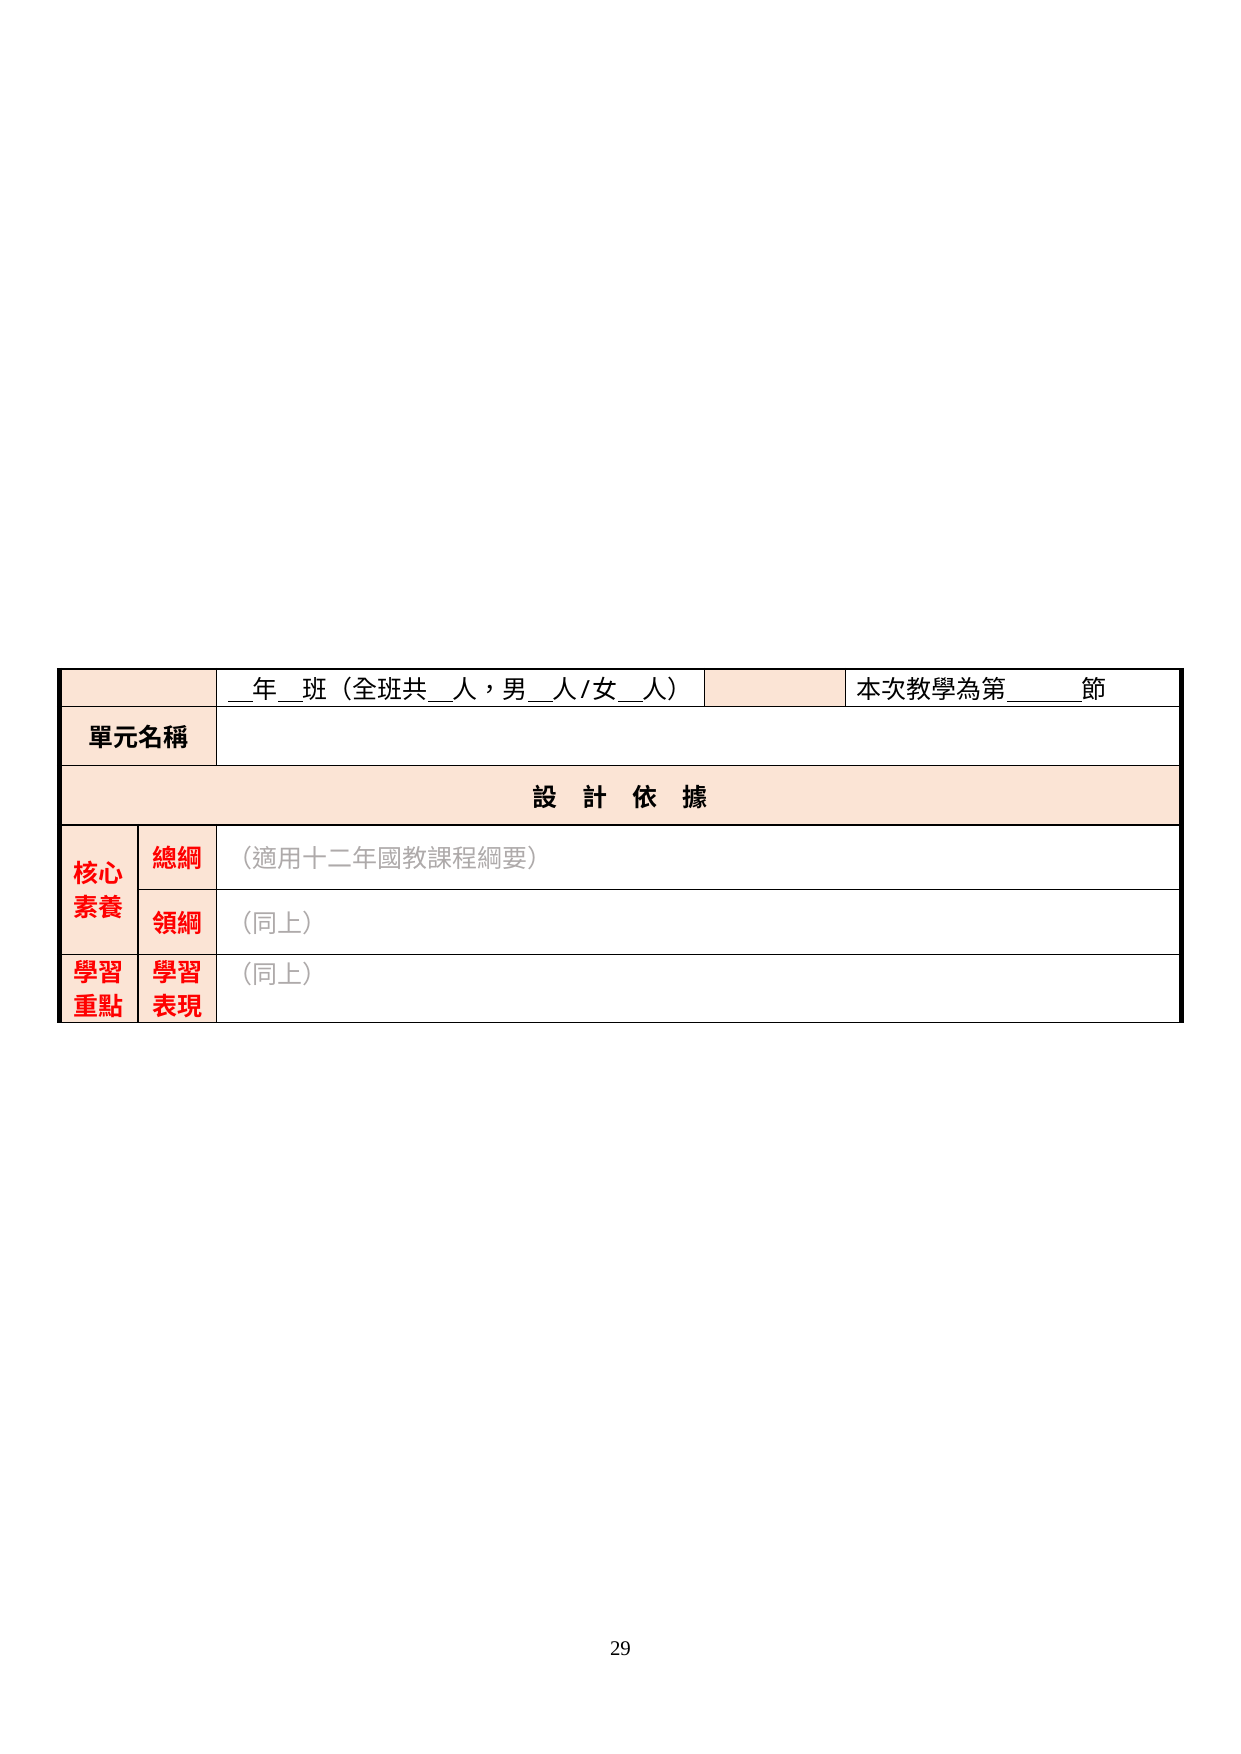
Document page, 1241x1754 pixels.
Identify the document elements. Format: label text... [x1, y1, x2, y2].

table_cell 學習 重點 [62, 955, 137, 1022]
table_cell 年 班（全班共 人，男 人/女 人） [217, 670, 704, 706]
table_cell 核心 素養 [62, 826, 137, 954]
table_cell 學習 表現 [139, 955, 216, 1022]
table_cell （適用十二年國教課程綱要） [217, 826, 1179, 889]
table_cell 單元名稱 [62, 707, 216, 765]
table_cell 本次教學為第 節 [846, 670, 1179, 706]
table_cell （同上） [217, 955, 1179, 1022]
table_cell 設 計 依 據 [62, 766, 1179, 824]
table_cell [62, 670, 216, 706]
table_cell [217, 707, 1179, 765]
table_cell 領綱 [139, 890, 216, 954]
table_cell [705, 670, 845, 706]
table_cell （同上） [217, 890, 1179, 954]
table_cell 總綱 [139, 826, 216, 889]
